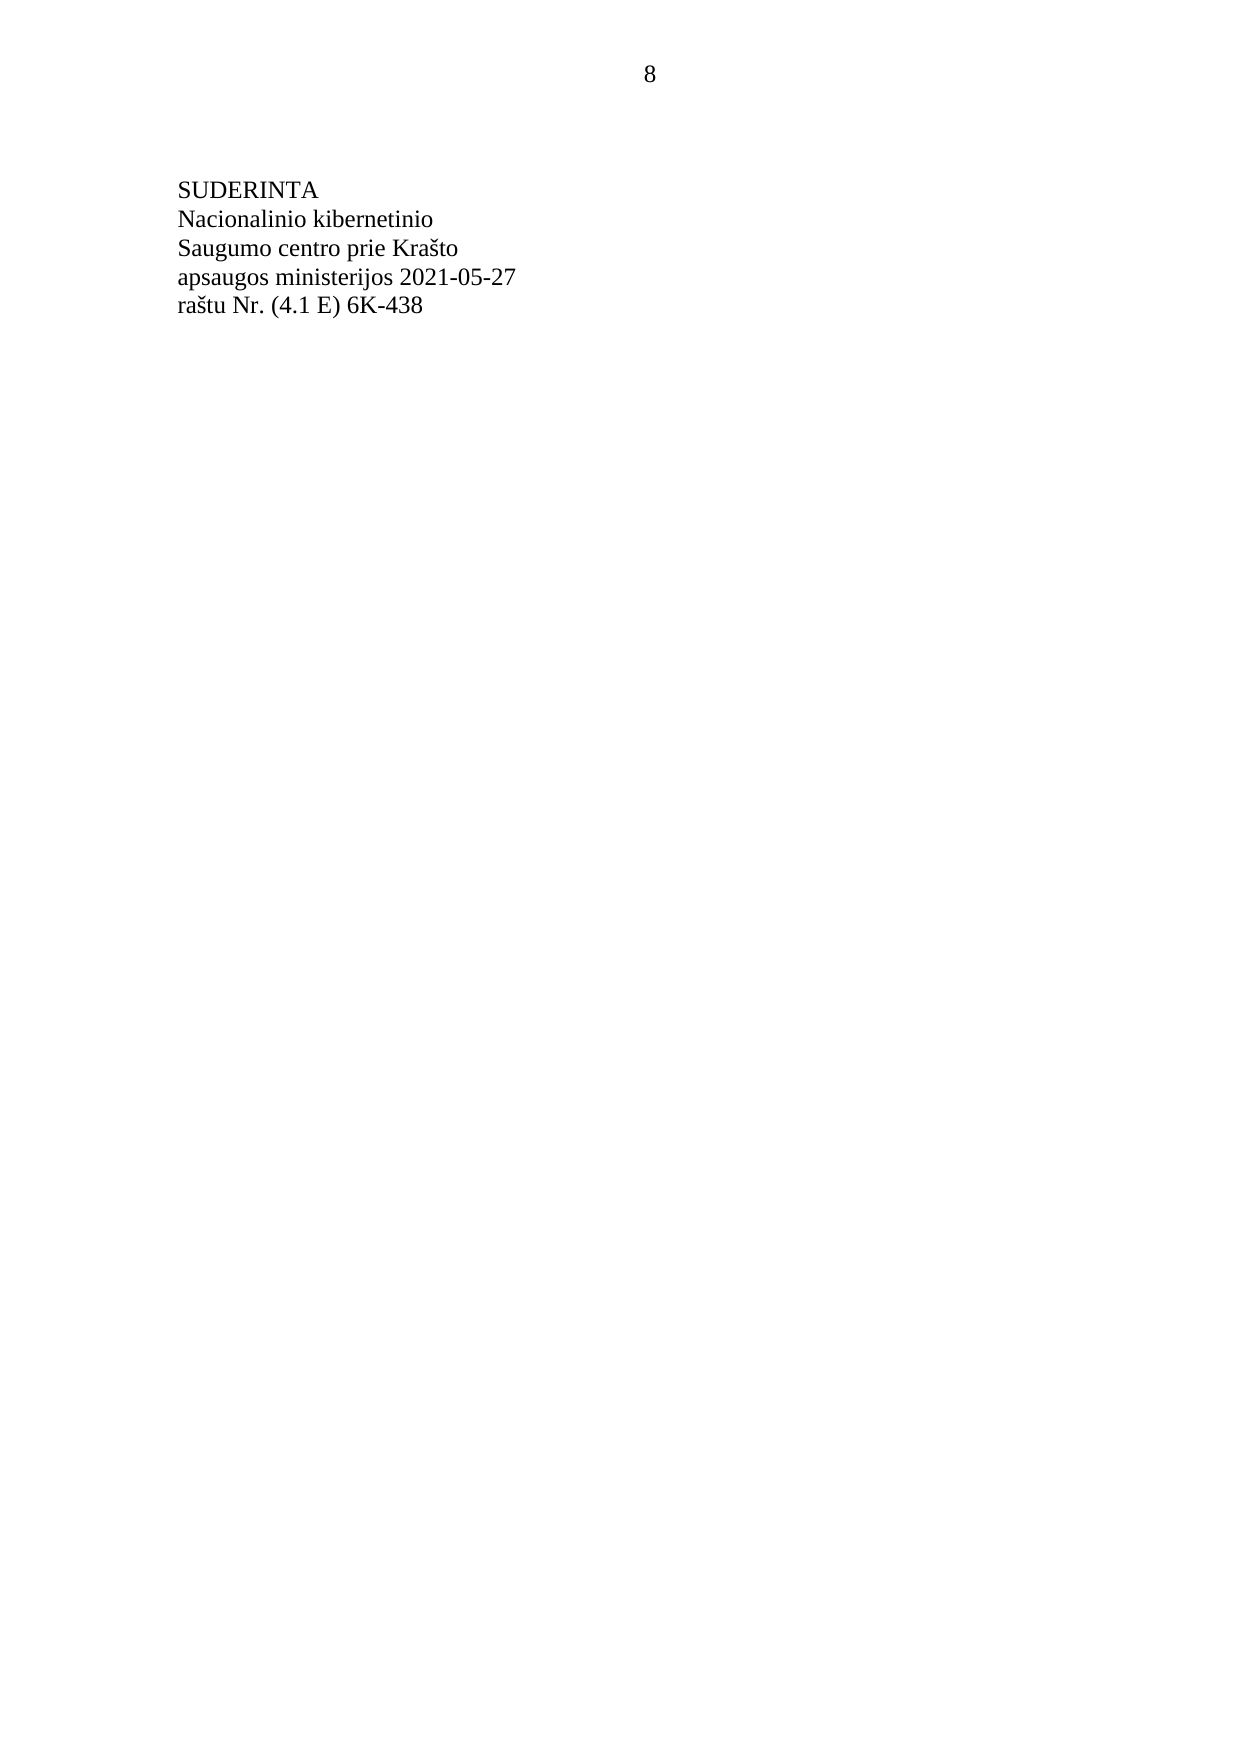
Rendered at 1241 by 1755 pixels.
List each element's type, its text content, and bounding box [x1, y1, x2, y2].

text Saugumo centro prie Krašto [177, 233, 1122, 262]
text raštu Nr. (4.1 E) 6K-438 [177, 291, 1196, 319]
text apsaugos ministerijos 2021-05-27 [177, 262, 1122, 291]
text SUDERINTA [177, 176, 1122, 204]
text Nacionalinio kibernetinio [177, 204, 1122, 233]
